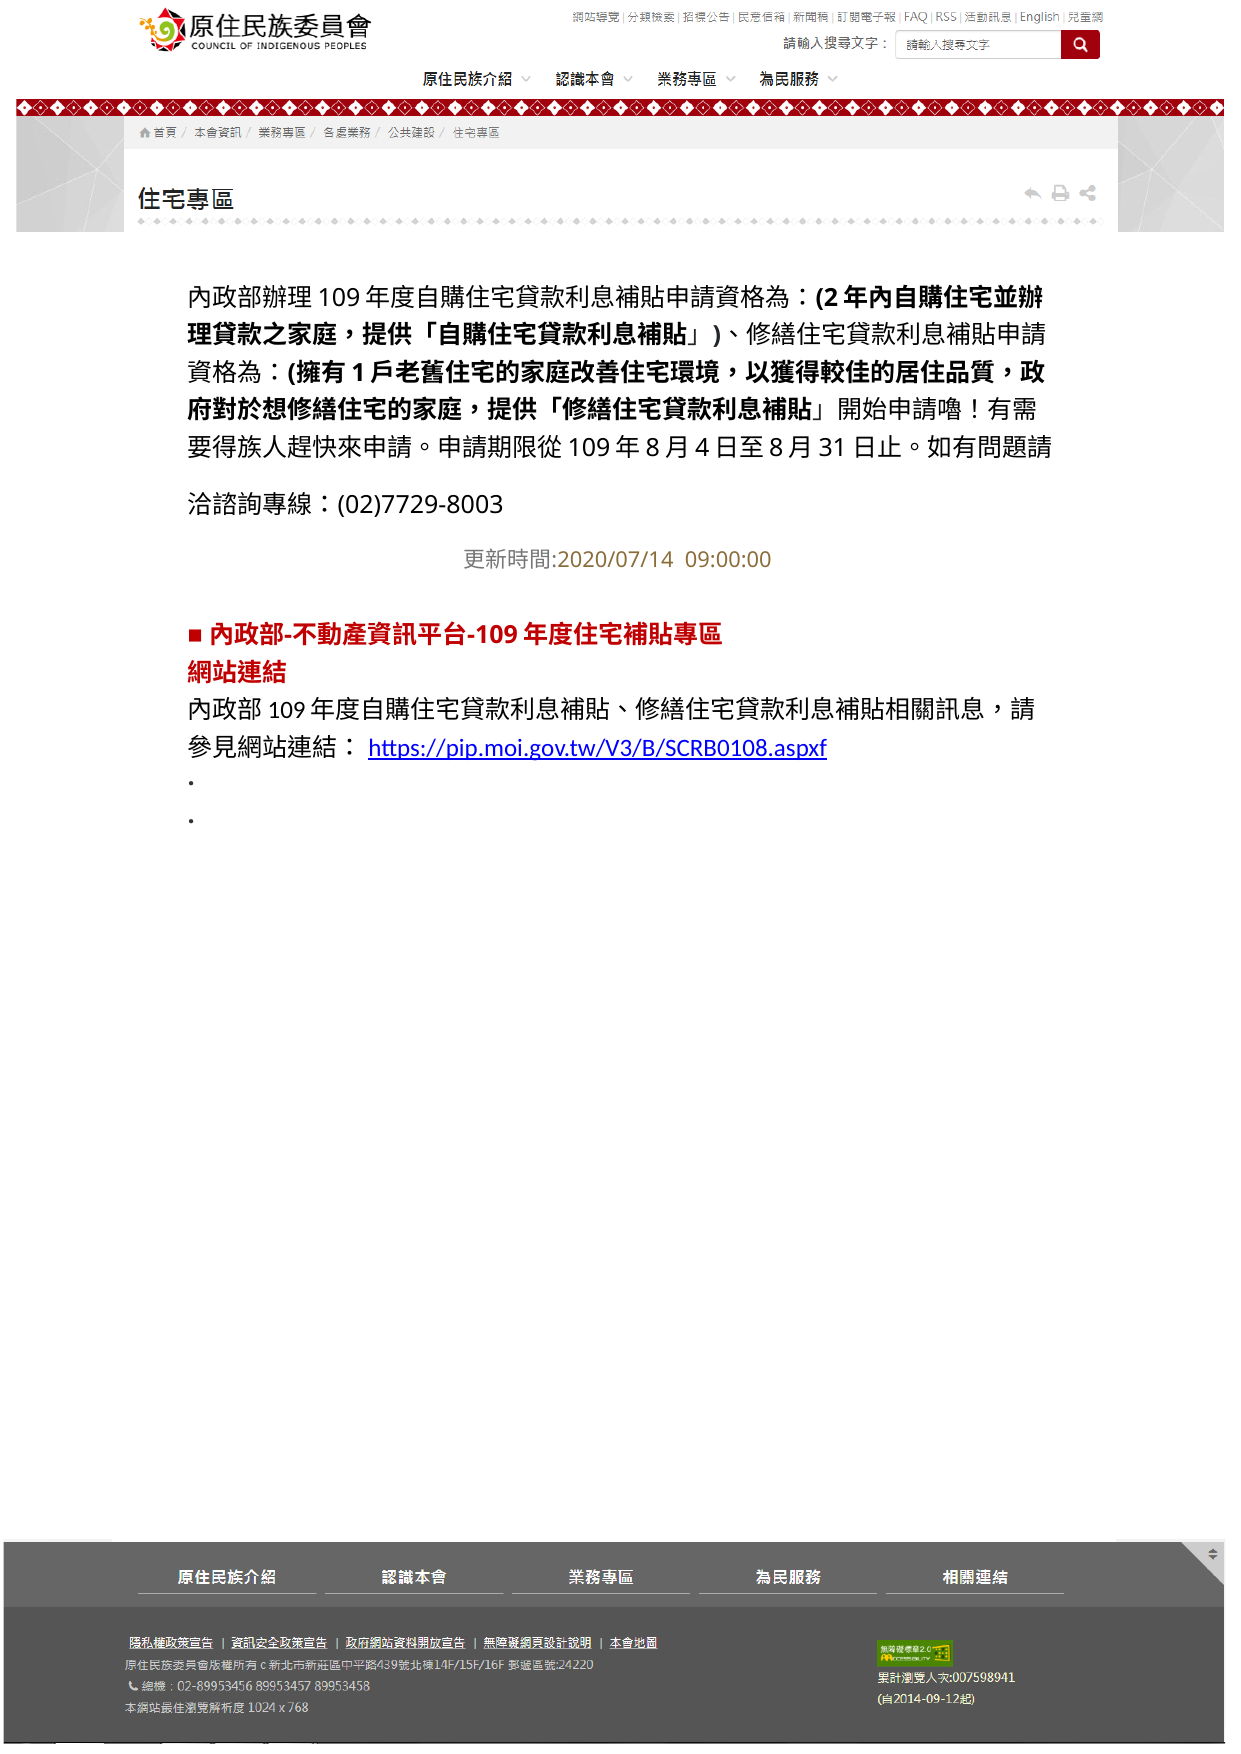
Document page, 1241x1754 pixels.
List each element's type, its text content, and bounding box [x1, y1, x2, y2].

picture [3, 1691, 1226, 1744]
text 更新時間:2020/07/14 09:00:00 [187, 539, 1053, 577]
text 內政部辦理109年度自購住宅貸款利息補貼申請資格為：(2年內自購住宅並辦理貸款之家庭，提供「自購住宅貸款利息補貼」)、修繕住宅貸款利息補貼申請資格為：(擁有1戶老舊住宅的家庭改善住宅環境，以獲得較佳的居住品質，政府對於想修繕住宅的家庭，提供「修繕住宅貸款利息補貼」開始申請嚕！有需要得族人趕快來申請。申請期限從109年8月4日至8月31日止。如有問題請洽諮詢專線：(02)7729-8003 [187, 277, 1053, 539]
picture [16, 4, 1224, 201]
text 網站連結 [187, 652, 1053, 689]
text 內政部109年度自購住宅貸款利息補貼、修繕住宅貸款利息補貼相關訊息，請參見網站連結： https://pip.moi.gov.tw/V3/B/SCRB0108.aspxf [187, 689, 1053, 764]
text ■ 內政部-不動產資訊平台-109年度住宅補貼專區 [187, 614, 1053, 652]
